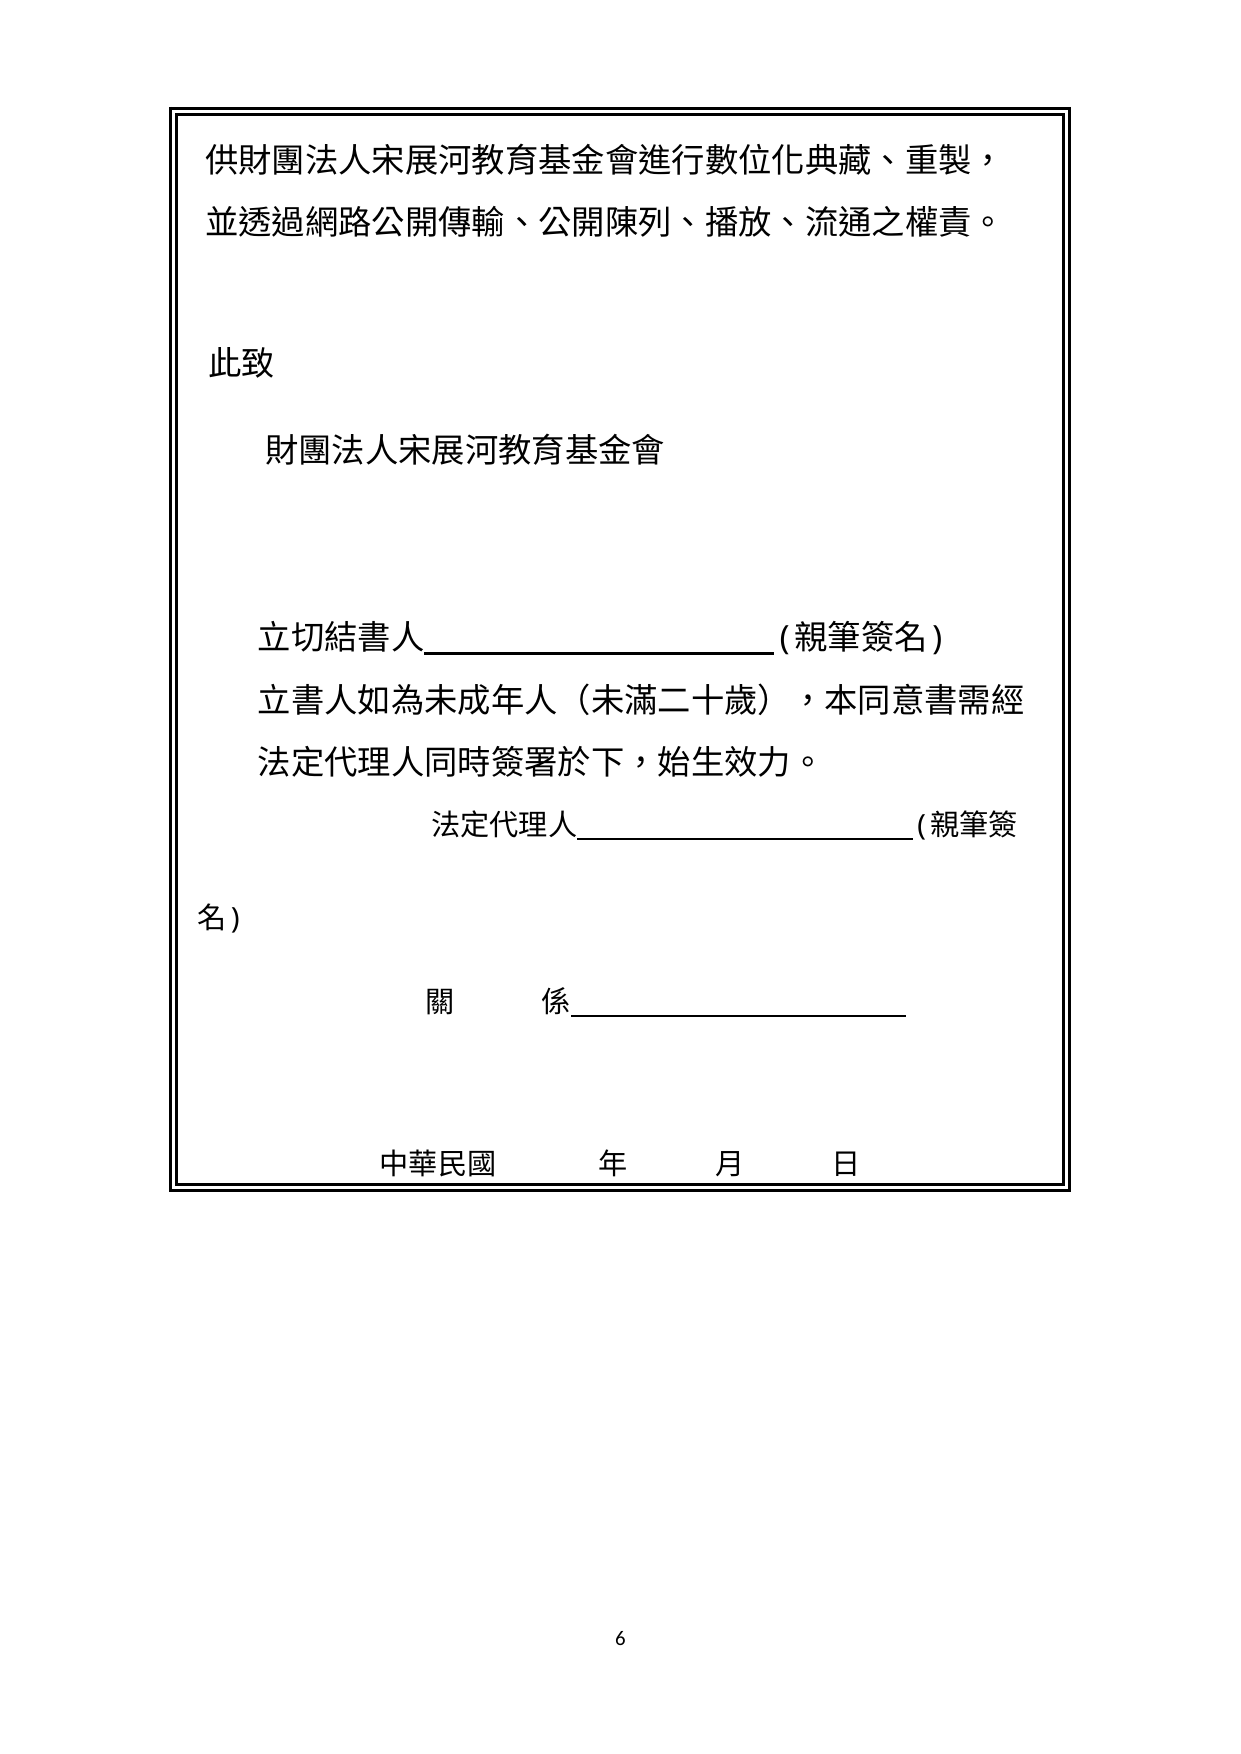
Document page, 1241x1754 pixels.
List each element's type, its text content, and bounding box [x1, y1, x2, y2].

table_header 供財團法人宋展河教育基金會進行數位化典藏、重製， 並透過網路公開傳輸、公開陳列、播放、流通之權責。 此致 財團法人宋展河教育基金會 立切結書人 (親筆簽名) 立書人如為未成年人（未滿二十歲），本同意書需經 法定代理人同時簽署於下，始生效力。 法定代理人 (親筆簽名) 關 係 中華民國 年 月 日 [174, 110, 1066, 1183]
